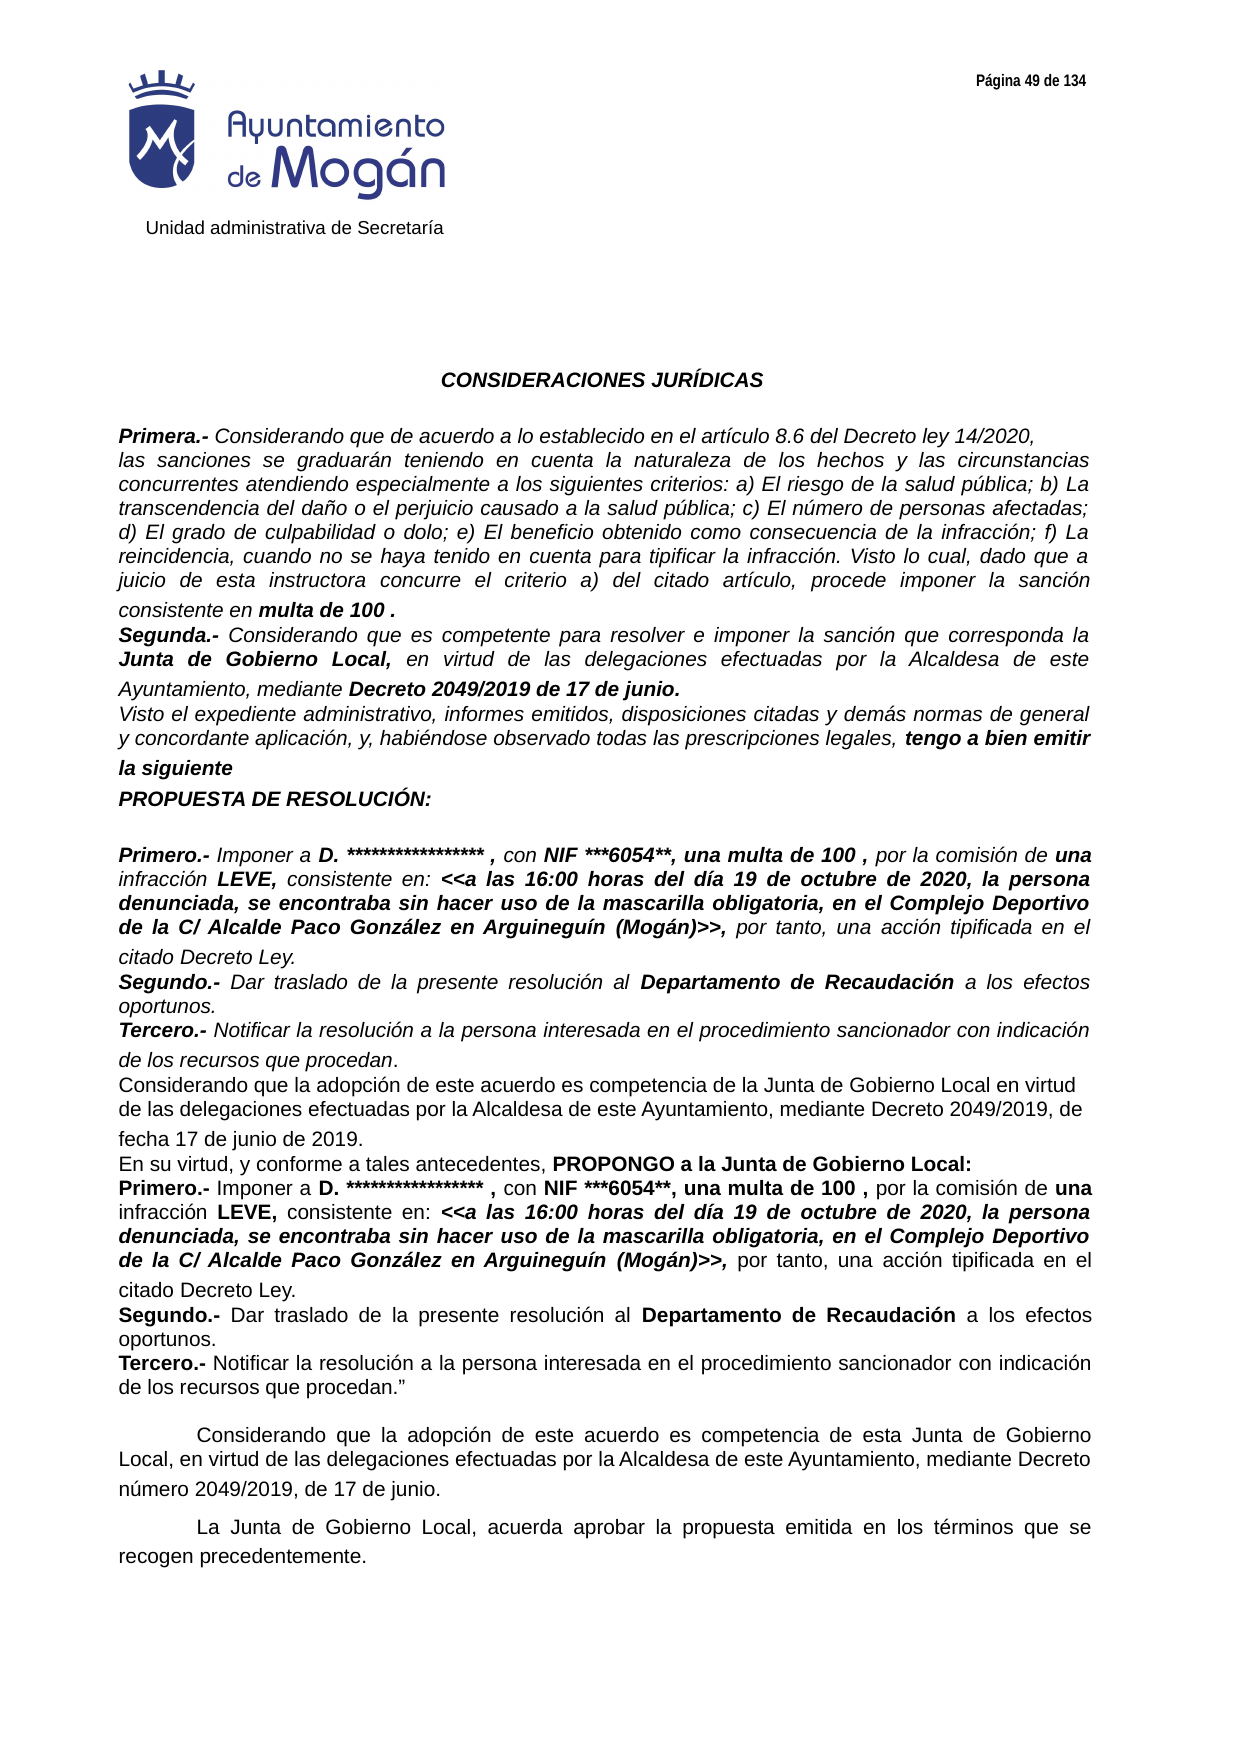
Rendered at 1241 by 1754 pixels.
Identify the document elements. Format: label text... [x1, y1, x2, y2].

text Visto el expediente administrativo, informes emitidos, disposiciones citadas y demás normas de general y concordante aplicación, y, habiéndose observado todas las prescripciones legales, tengo a bien emitir la siguiente [118, 702, 1092, 781]
text Primera.- Considerando que de acuerdo a lo establecido en el artículo 8.6 del Decreto ley 14/2020, [118, 424, 1092, 448]
text Considerando que la adopción de este acuerdo es competencia de esta Junta de Gobierno Local, en virtud de las delegaciones efectuadas por la Alcaldesa de este Ayuntamiento, mediante Decreto número 2049/2019, de 17 de junio. [118, 1423, 1092, 1502]
text PROPUESTA DE RESOLUCIÓN: [118, 781, 1092, 812]
text La Junta de Gobierno Local, acuerda aprobar la propuesta emitida en los términos que se recogen precedentemente. [118, 1514, 1092, 1570]
text Segunda.- Considerando que es competente para resolver e imponer la sanción que corresponda la Junta de Gobierno Local, en virtud de las delegaciones efectuadas por la Alcaldesa de este Ayuntamiento, mediante Decreto 2049/2019 de 17 de junio. [118, 623, 1092, 702]
text Tercero.- Notificar la resolución a la persona interesada en el procedimiento sancionador con indicación de los recursos que procedan. [118, 1018, 1092, 1073]
text Primero.- Imponer a D. ***************** , con NIF ***6054**, una multa de 100 , por la comisión de una infracción LEVE, consistente en: <<a las 16:00 horas del día 19 de octubre de 2020, la persona denunciada, se encontraba sin hacer uso de la mascarilla obligatoria, en el Complejo Deportivo de la C/ Alcalde Paco González en Arguineguín (Mogán)>>, por tanto, una acción tipificada en el citado Decreto Ley. [118, 1176, 1092, 1303]
text Primero.- Imponer a D. ***************** , con NIF ***6054**, una multa de 100 , por la comisión de una infracción LEVE, consistente en: <<a las 16:00 horas del día 19 de octubre de 2020, la persona denunciada, se encontraba sin hacer uso de la mascarilla obligatoria, en el Complejo Deportivo de la C/ Alcalde Paco González en Arguineguín (Mogán)>>, por tanto, una acción tipificada en el citado Decreto Ley. [118, 843, 1092, 970]
text En su virtud, y conforme a tales antecedentes, PROPONGO a la Junta de Gobierno Local: [118, 1152, 1092, 1176]
text CONSIDERACIONES JURÍDICAS [118, 362, 1092, 393]
text Segundo.- Dar traslado de la presente resolución al Departamento de Recaudación a los efectos oportunos. [118, 1303, 1092, 1351]
text Segundo.- Dar traslado de la presente resolución al Departamento de Recaudación a los efectos oportunos. [118, 970, 1092, 1018]
text Tercero.- Notificar la resolución a la persona interesada en el procedimiento sancionador con indicación de los recursos que procedan.” [118, 1351, 1092, 1399]
text las sanciones se graduarán teniendo en cuenta la naturaleza de los hechos y las circunstancias concurrentes atendiendo especialmente a los siguientes criterios: a) El riesgo de la salud pública; b) La transcendencia del daño o el perjuicio causado a la salud pública; c) El número de personas afectadas; d) El grado de culpabilidad o dolo; e) El beneficio obtenido como consecuencia de la infracción; f) La reincidencia, cuando no se haya tenido en cuenta para tipificar la infracción. Visto lo cual, dado que a juicio de esta instructora concurre el criterio a) del citado artículo, procede imponer la sanción consistente en multa de 100 . [118, 448, 1092, 623]
picture [128, 70, 445, 206]
text Considerando que la adopción de este acuerdo es competencia de la Junta de Gobierno Local en virtud de las delegaciones efectuadas por la Alcaldesa de este Ayuntamiento, mediante Decreto 2049/2019, de fecha 17 de junio de 2019. [118, 1073, 1092, 1152]
